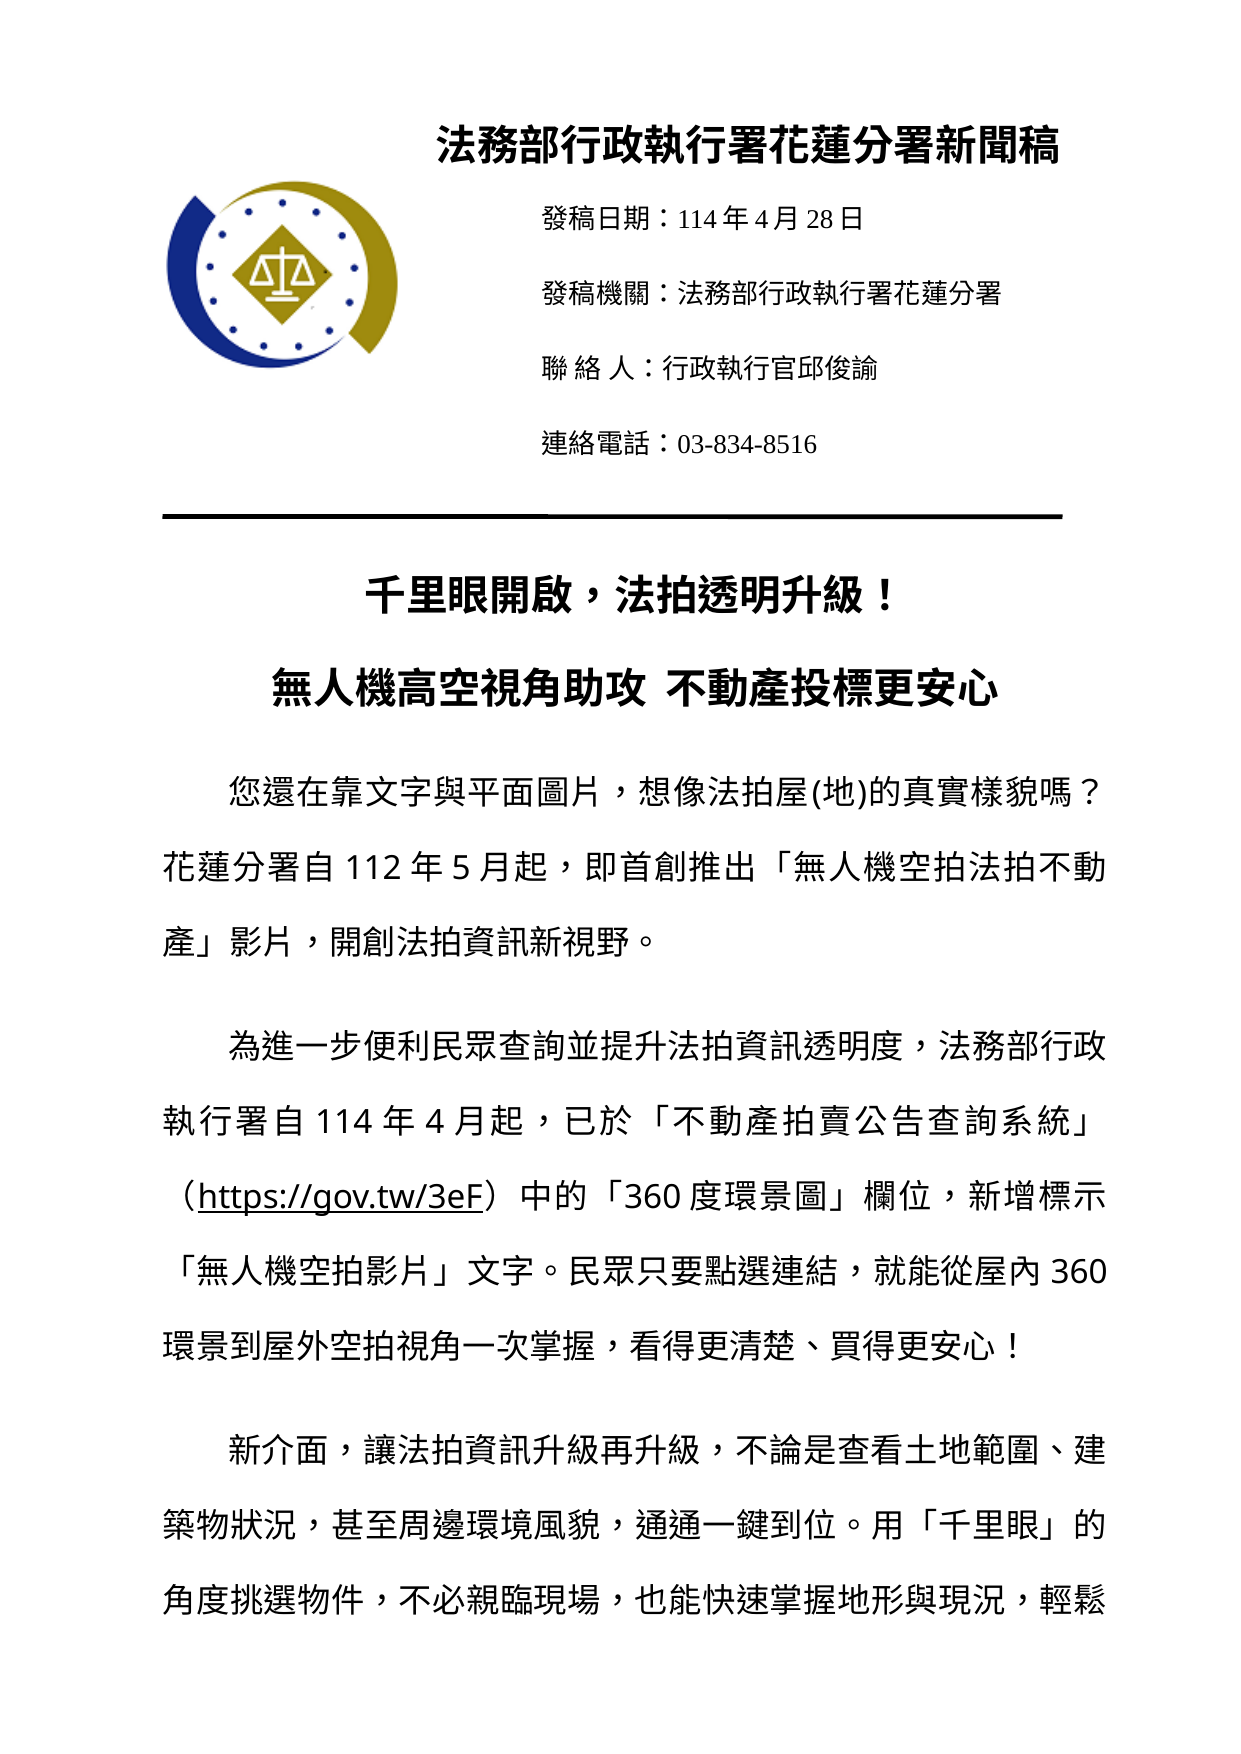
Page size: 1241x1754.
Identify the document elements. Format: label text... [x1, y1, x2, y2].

table_header 法務部行政執行署花蓮分署新聞稿 發稿日期：114年4月28日 發稿機關：法務部行政執行署花蓮分署 聯 絡 人：行政執行官邱俊諭 連絡電話：03-834-8516 [403, 104, 1084, 479]
text 為進一步便利民眾查詢並提升法拍資訊透明度，法務部行政執行署自114年4月起，已於「不動產拍賣公告查詢系統」（https://gov.tw/3eF）中的「360度環景圖」欄位，新增標示「無人機空拍影片」文字。民眾只要點選連結，就能從屋內360環景到屋外空拍視角一次掌握，看得更清楚、買得更安心！ [162, 1006, 1107, 1381]
text 您還在靠文字與平面圖片，想像法拍屋(地)的真實樣貌嗎？花蓮分署自112年5月起，即首創推出「無人機空拍法拍不動產」影片，開創法拍資訊新視野。 [162, 752, 1107, 977]
text 新介面，讓法拍資訊升級再升級，不論是查看土地範圍、建築物狀況，甚至周邊環境風貌，通通一鍵到位。用「千里眼」的角度挑選物件，不必親臨現場，也能快速掌握地形與現況，輕鬆 [162, 1411, 1107, 1636]
text 無人機高空視角助攻 不動產投標更安心 [162, 648, 1107, 723]
table_header [163, 104, 403, 479]
picture [165, 179, 401, 371]
text 千里眼開啟，法拍透明升級！ [162, 554, 1107, 629]
